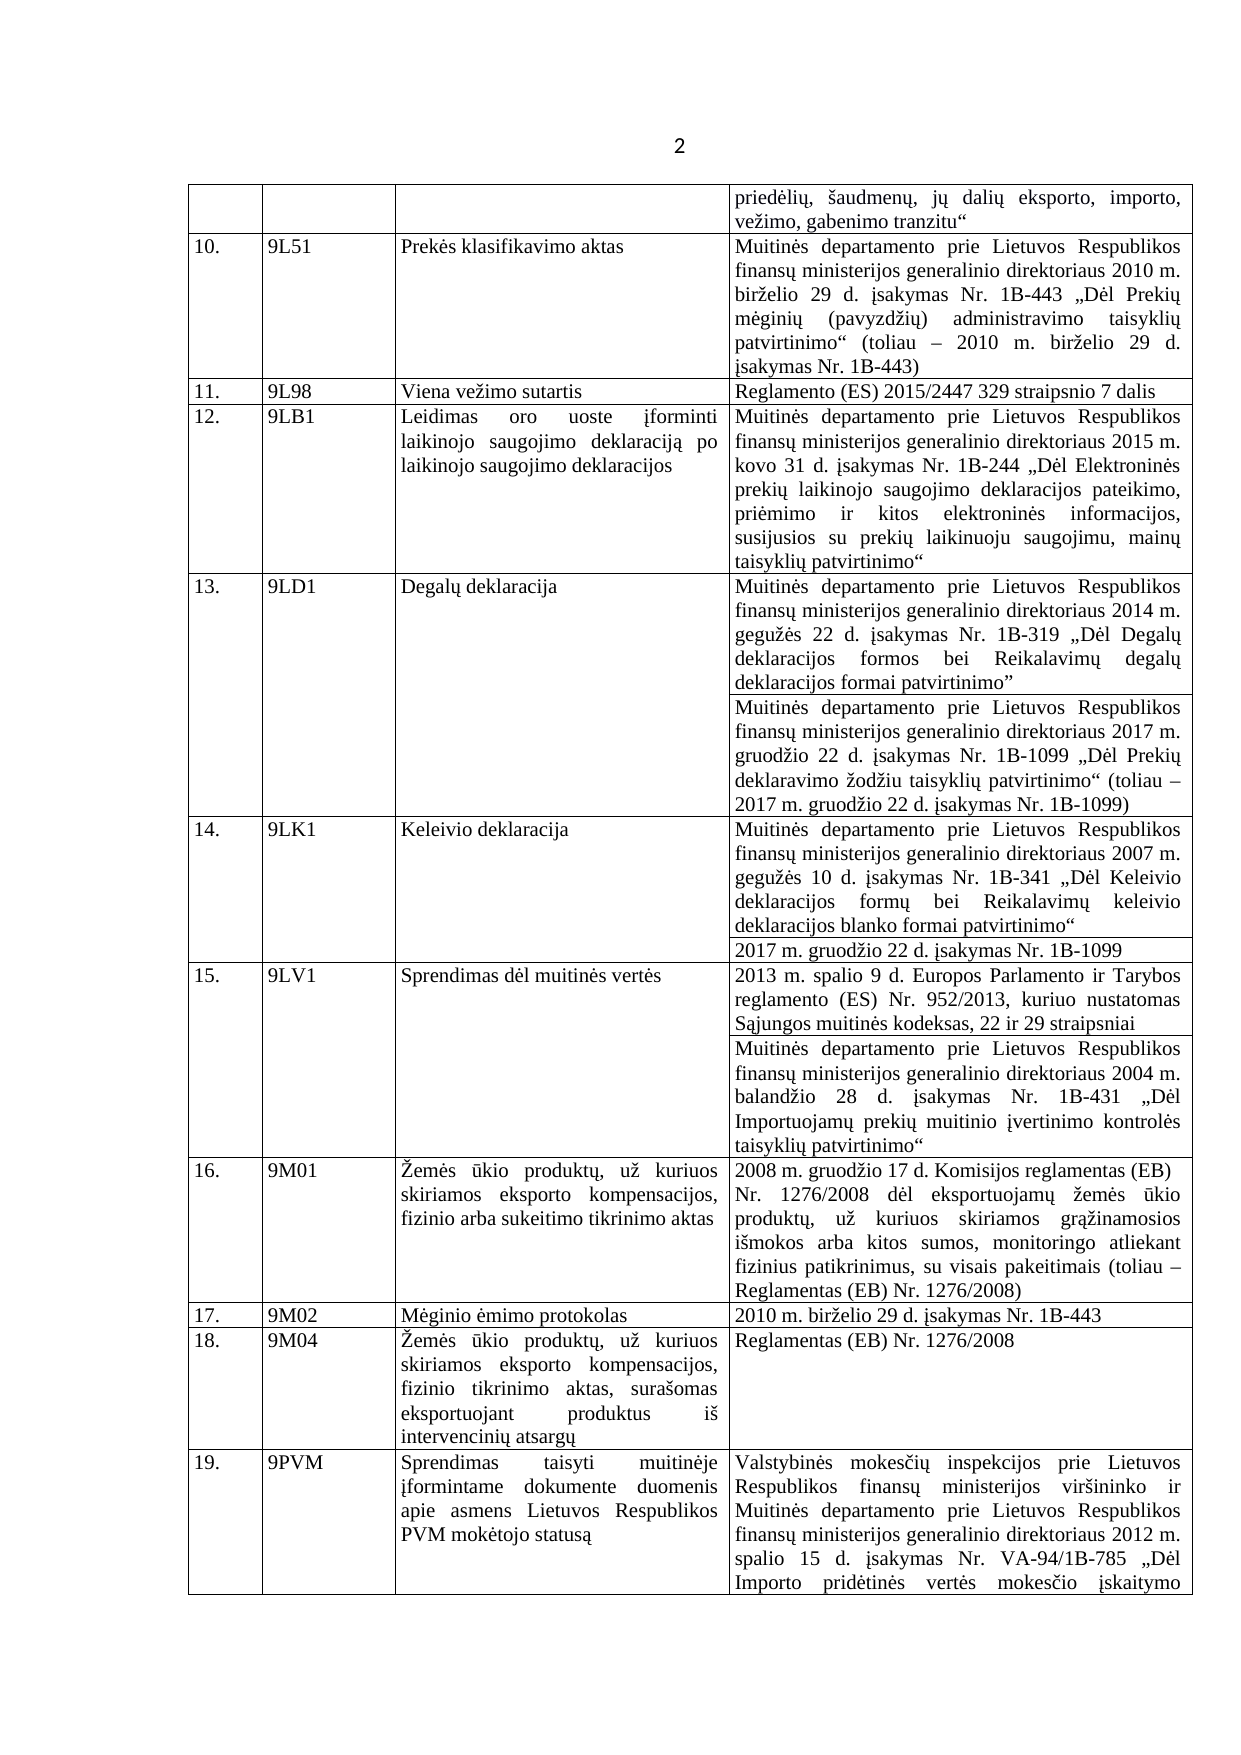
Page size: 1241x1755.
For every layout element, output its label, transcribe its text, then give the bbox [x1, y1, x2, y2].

table_cell Muitinės departamento prie Lietuvos Respublikos finansų ministerijos generalinio direktoriaus 2017 m. gruodžio 22 d. įsakymas Nr. 1B-1099 „Dėl Prekių deklaravimo žodžiu taisyklių patvirtinimo“ (toliau – 2017 m. gruodžio 22 d. įsakymas Nr. 1B-1099) [730, 695, 1192, 816]
table_cell 9LB1 [263, 405, 395, 573]
table_cell 9LK1 [263, 817, 395, 962]
table_cell 2010 m. birželio 29 d. įsakymas Nr. 1B-443 [730, 1303, 1192, 1327]
table_cell 9M04 [263, 1328, 395, 1448]
table_cell 9LV1 [263, 963, 395, 1157]
table_cell 10. [189, 234, 262, 378]
table_cell 9PVM [263, 1450, 395, 1594]
table_cell 15. [189, 963, 262, 1157]
table_cell 2013 m. spalio 9 d. Europos Parlamento ir Tarybos reglamento (ES) Nr. 952/2013, kuriuo nustatomas Sąjungos muitinės kodeksas, 22 ir 29 straipsniai [730, 963, 1192, 1035]
table_cell 17. [189, 1303, 262, 1327]
table_cell Muitinės departamento prie Lietuvos Respublikos finansų ministerijos generalinio direktoriaus 2014 m. gegužės 22 d. įsakymas Nr. 1B-319 „Dėl Degalų deklaracijos formos bei Reikalavimų degalų deklaracijos formai patvirtinimo” [730, 574, 1192, 694]
table_cell Keleivio deklaracija [396, 817, 729, 962]
table_cell Prekės klasifikavimo aktas [396, 234, 729, 378]
table_cell 9L98 [263, 379, 395, 403]
table_cell Sprendimas dėl muitinės vertės [396, 963, 729, 1157]
table_cell Muitinės departamento prie Lietuvos Respublikos finansų ministerijos generalinio direktoriaus 2010 m. birželio 29 d. įsakymas Nr. 1B-443 „Dėl Prekių mėginių (pavyzdžių) administravimo taisyklių patvirtinimo“ (toliau – 2010 m. birželio 29 d. įsakymas Nr. 1B-443) [730, 234, 1192, 378]
table_cell 2017 m. gruodžio 22 d. įsakymas Nr. 1B-1099 [730, 938, 1192, 962]
table_cell Degalų deklaracija [396, 574, 729, 816]
table_cell 2008 m. gruodžio 17 d. Komisijos reglamentas (EB) Nr. 1276/2008 dėl eksportuojamų žemės ūkio produktų, už kuriuos skiriamos grąžinamosios išmokos arba kitos sumos, monitoringo atliekant fizinius patikrinimus, su visais pakeitimais (toliau – Reglamentas (EB) Nr. 1276/2008) [730, 1158, 1192, 1302]
table_cell Muitinės departamento prie Lietuvos Respublikos finansų ministerijos generalinio direktoriaus 2007 m. gegužės 10 d. įsakymas Nr. 1B-341 „Dėl Keleivio deklaracijos formų bei Reikalavimų keleivio deklaracijos blanko formai patvirtinimo“ [730, 817, 1192, 937]
table_cell [396, 185, 729, 233]
table_cell 16. [189, 1158, 262, 1302]
table_cell 9M01 [263, 1158, 395, 1302]
table_cell Viena vežimo sutartis [396, 379, 729, 403]
table_cell Žemės ūkio produktų, už kuriuos skiriamos eksporto kompensacijos, fizinio tikrinimo aktas, surašomas eksportuojant produktus iš intervencinių atsargų [396, 1328, 729, 1448]
table_cell Leidimas oro uoste įforminti laikinojo saugojimo deklaraciją po laikinojo saugojimo deklaracijos [396, 405, 729, 573]
table_cell Valstybinės mokesčių inspekcijos prie Lietuvos Respublikos finansų ministerijos viršininko ir Muitinės departamento prie Lietuvos Respublikos finansų ministerijos generalinio direktoriaus 2012 m. spalio 15 d. įsakymas Nr. VA-94/1B-785 „Dėl Importo pridėtinės vertės mokesčio įskaitymo [730, 1450, 1192, 1594]
table_cell Žemės ūkio produktų, už kuriuos skiriamos eksporto kompensacijos, fizinio arba sukeitimo tikrinimo aktas [396, 1158, 729, 1302]
table_cell [263, 185, 395, 233]
table_cell Reglamento (ES) 2015/2447 329 straipsnio 7 dalis [730, 379, 1192, 403]
table_cell 9L51 [263, 234, 395, 378]
table_cell 19. [189, 1450, 262, 1594]
table_cell Mėginio ėmimo protokolas [396, 1303, 729, 1327]
table_cell 14. [189, 817, 262, 962]
table_cell 11. [189, 379, 262, 403]
table_cell priedėlių, šaudmenų, jų dalių eksporto, importo, vežimo, gabenimo tranzitu“ [730, 185, 1192, 233]
table_cell [189, 185, 262, 233]
table_cell Muitinės departamento prie Lietuvos Respublikos finansų ministerijos generalinio direktoriaus 2004 m. balandžio 28 d. įsakymas Nr. 1B-431 „Dėl Importuojamų prekių muitinio įvertinimo kontrolės taisyklių patvirtinimo“ [730, 1036, 1192, 1157]
table_cell 18. [189, 1328, 262, 1448]
table_cell 9LD1 [263, 574, 395, 816]
table_cell Sprendimas taisyti muitinėje įformintame dokumente duomenis apie asmens Lietuvos Respublikos PVM mokėtojo statusą [396, 1450, 729, 1594]
table_cell 9M02 [263, 1303, 395, 1327]
table_cell Reglamentas (EB) Nr. 1276/2008 [730, 1328, 1192, 1448]
table_cell Muitinės departamento prie Lietuvos Respublikos finansų ministerijos generalinio direktoriaus 2015 m. kovo 31 d. įsakymas Nr. 1B-244 „Dėl Elektroninės prekių laikinojo saugojimo deklaracijos pateikimo, priėmimo ir kitos elektroninės informacijos, susijusios su prekių laikinuoju saugojimu, mainų taisyklių patvirtinimo“ [730, 405, 1192, 573]
table_cell 12. [189, 405, 262, 573]
table_cell 13. [189, 574, 262, 816]
